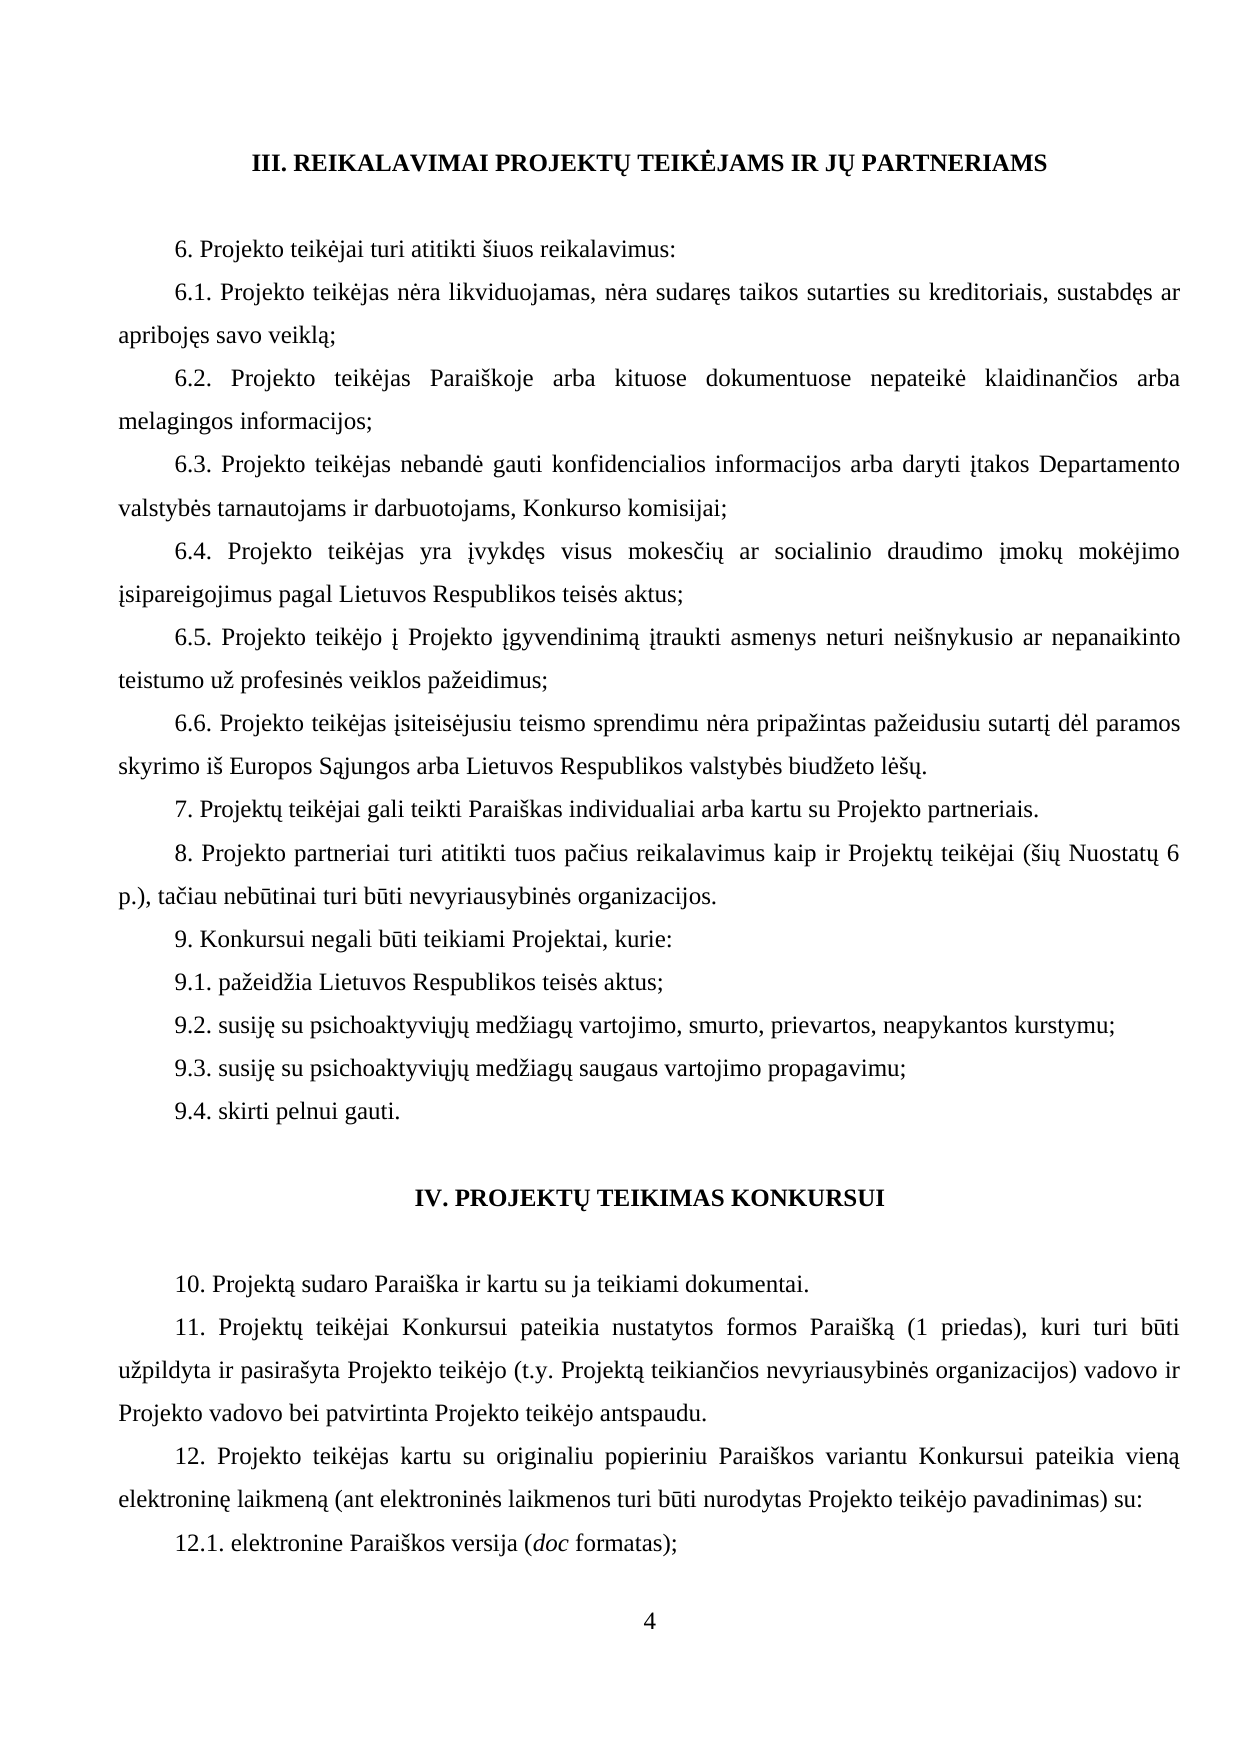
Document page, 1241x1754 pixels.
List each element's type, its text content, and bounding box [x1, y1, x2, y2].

text 6. Projekto teikėjai turi atitikti šiuos reikalavimus: [118, 234, 1181, 263]
text 12. Projekto teikėjas kartu su originaliu popieriniu Paraiškos variantu Konkursui pateikia vieną elektroninę laikmeną (ant elektroninės laikmenos turi būti nurodytas Projekto teikėjo pavadinimas) su: [118, 1441, 1181, 1513]
text 10. Projektą sudaro Paraiška ir kartu su ja teikiami dokumentai. [118, 1269, 1181, 1298]
text 12.1. elektronine Paraiškos versija (doc formatas); [118, 1528, 1181, 1556]
text 7. Projektų teikėjai gali teikti Paraiškas individualiai arba kartu su Projekto partneriais. [118, 794, 1181, 823]
text 6.3. Projekto teikėjas nebandė gauti konfidencialios informacijos arba daryti įtakos Departamento valstybės tarnautojams ir darbuotojams, Konkurso komisijai; [118, 449, 1181, 521]
text 9.1. pažeidžia Lietuvos Respublikos teisės aktus; [118, 967, 1181, 996]
text 11. Projektų teikėjai Konkursui pateikia nustatytos formos Paraišką (1 priedas), kuri turi būti užpildyta ir pasirašyta Projekto teikėjo (t.y. Projektą teikiančios nevyriausybinės organizacijos) vadovo ir Projekto vadovo bei patvirtinta Projekto teikėjo antspaudu. [118, 1312, 1181, 1427]
text III. REIKALAVIMAI PROJEKTŲ TEIKĖJAMS IR JŲ PARTNERIAMS [118, 148, 1181, 176]
text 6.2. Projekto teikėjas Paraiškoje arba kituose dokumentuose nepateikė klaidinančios arba melagingos informacijos; [118, 363, 1181, 435]
text 9.2. susiję su psichoaktyviųjų medžiagų vartojimo, smurto, prievartos, neapykantos kurstymu; [118, 1010, 1181, 1039]
text 6.4. Projekto teikėjas yra įvykdęs visus mokesčių ar socialinio draudimo įmokų mokėjimo įsipareigojimus pagal Lietuvos Respublikos teisės aktus; [118, 536, 1181, 608]
text 9. Konkursui negali būti teikiami Projektai, kurie: [118, 924, 1181, 953]
text 9.3. susiję su psichoaktyviųjų medžiagų saugaus vartojimo propagavimu; [118, 1053, 1181, 1082]
text 6.1. Projekto teikėjas nėra likviduojamas, nėra sudaręs taikos sutarties su kreditoriais, sustabdęs ar apribojęs savo veiklą; [118, 277, 1181, 349]
text 8. Projekto partneriai turi atitikti tuos pačius reikalavimus kaip ir Projektų teikėjai (šių Nuostatų 6 p.), tačiau nebūtinai turi būti nevyriausybinės organizacijos. [118, 838, 1181, 909]
text 6.5. Projekto teikėjo į Projekto įgyvendinimą įtraukti asmenys neturi neišnykusio ar nepanaikinto teistumo už profesinės veiklos pažeidimus; [118, 622, 1181, 694]
text 6.6. Projekto teikėjas įsiteisėjusiu teismo sprendimu nėra pripažintas pažeidusiu sutartį dėl paramos skyrimo iš Europos Sąjungos arba Lietuvos Respublikos valstybės biudžeto lėšų. [118, 708, 1181, 780]
text IV. PROJEKTŲ TEIKIMAS KONKURSUI [118, 1183, 1181, 1211]
text 9.4. skirti pelnui gauti. [118, 1096, 1181, 1125]
